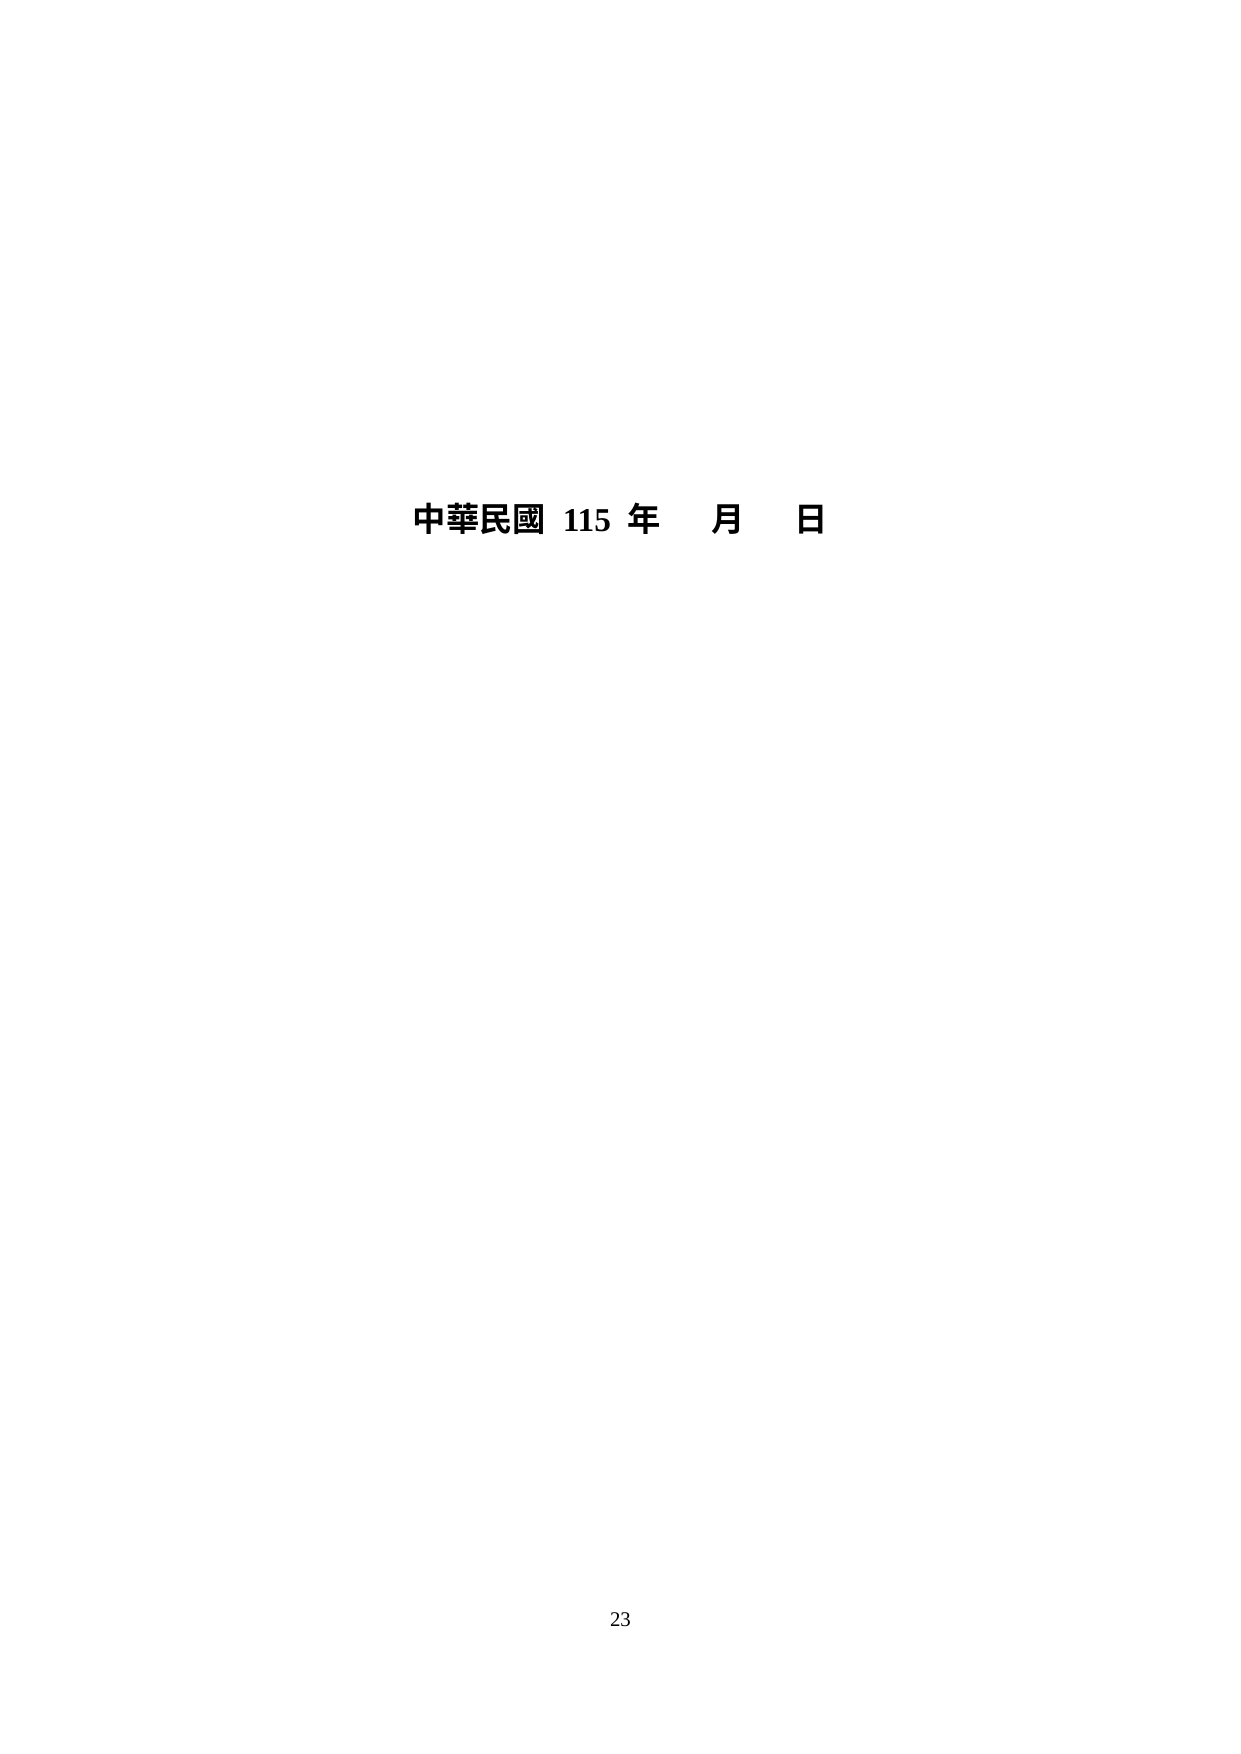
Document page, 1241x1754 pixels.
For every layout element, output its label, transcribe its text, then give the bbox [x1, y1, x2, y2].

text 中華民國 115 年 月 日 [118, 476, 1122, 538]
